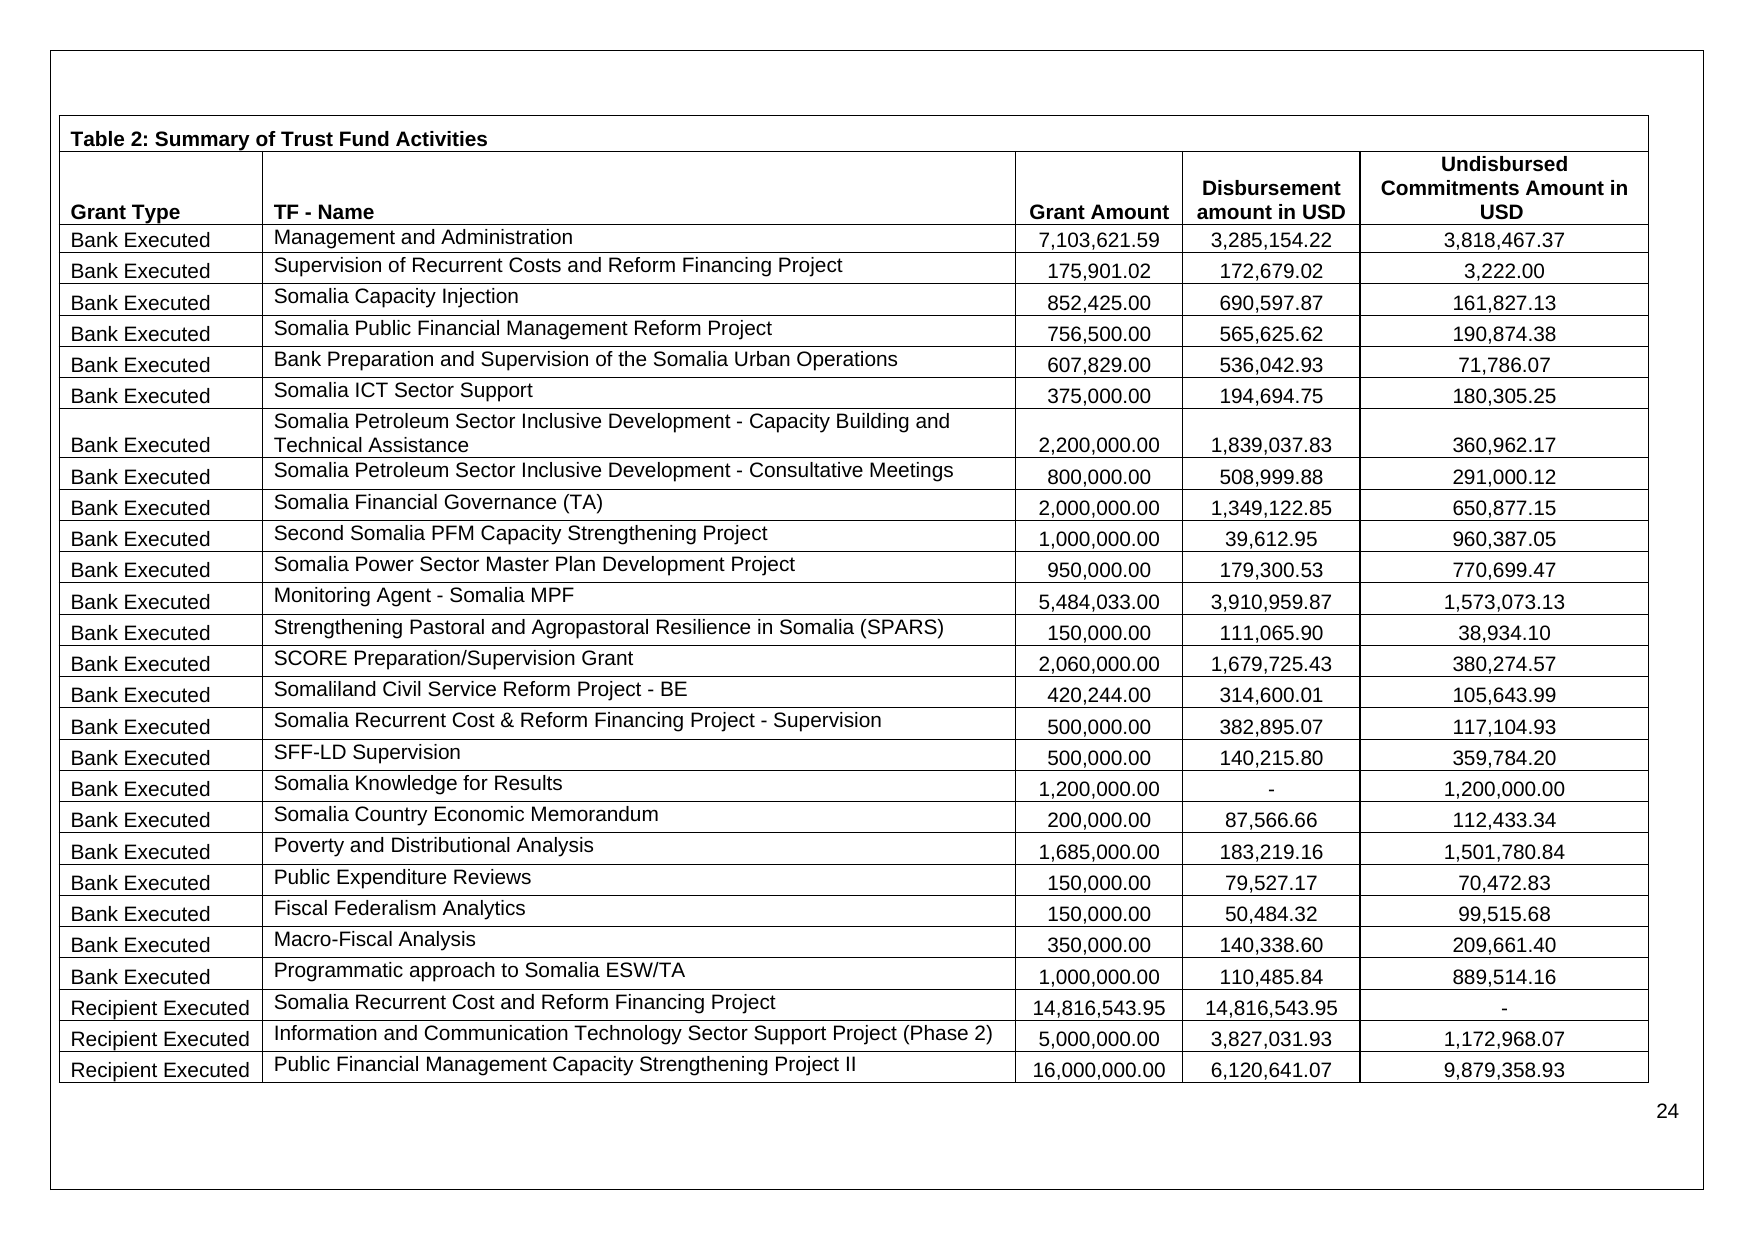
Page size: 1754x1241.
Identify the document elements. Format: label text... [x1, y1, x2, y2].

table_cell 38,934.10 [1361, 615, 1648, 645]
table_cell 5,484,033.00 [1016, 583, 1182, 613]
table_cell 71,786.07 [1361, 347, 1648, 377]
table_cell SCORE Preparation/Supervision Grant [263, 646, 1015, 676]
table_cell 1,200,000.00 [1361, 771, 1648, 801]
table_cell Disbursement amount in USD [1183, 152, 1359, 224]
table_cell Supervision of Recurrent Costs and Reform Financing Project [263, 253, 1015, 283]
table_cell Bank Executed [60, 771, 262, 801]
table_cell 3,222.00 [1361, 253, 1648, 283]
table_cell 500,000.00 [1016, 740, 1182, 770]
table_cell 190,874.38 [1361, 316, 1648, 346]
table_cell Somalia Recurrent Cost & Reform Financing Project - Supervision [263, 708, 1015, 738]
table_cell 380,274.57 [1361, 646, 1648, 676]
table_cell 2,000,000.00 [1016, 490, 1182, 520]
table_cell Bank Executed [60, 225, 262, 252]
table_cell 1,172,968.07 [1361, 1021, 1648, 1051]
table_cell Somalia Recurrent Cost and Reform Financing Project [263, 990, 1015, 1020]
table_cell 105,643.99 [1361, 677, 1648, 707]
table_cell Bank Executed [60, 458, 262, 488]
table_cell 117,104.93 [1361, 708, 1648, 738]
table_cell 350,000.00 [1016, 927, 1182, 957]
table_cell 150,000.00 [1016, 896, 1182, 926]
table_cell Monitoring Agent - Somalia MPF [263, 583, 1015, 613]
table_cell 16,000,000.00 [1016, 1052, 1182, 1082]
table_cell 1,573,073.13 [1361, 583, 1648, 613]
table_cell TF - Name [263, 152, 1015, 224]
table_cell 889,514.16 [1361, 958, 1648, 988]
table_cell Poverty and Distributional Analysis [263, 833, 1015, 863]
table_cell 2,200,000.00 [1016, 409, 1182, 457]
table_cell 150,000.00 [1016, 615, 1182, 645]
table_cell 1,679,725.43 [1183, 646, 1359, 676]
table_cell Bank Executed [60, 378, 262, 408]
table_cell Somalia Country Economic Memorandum [263, 802, 1015, 832]
table_cell Fiscal Federalism Analytics [263, 896, 1015, 926]
table_cell Somalia Petroleum Sector Inclusive Development - Capacity Building and Technical Assistance [263, 409, 1015, 457]
table_cell Somalia Petroleum Sector Inclusive Development - Consultative Meetings [263, 458, 1015, 488]
table_cell 500,000.00 [1016, 708, 1182, 738]
table_cell Somalia Knowledge for Results [263, 771, 1015, 801]
table_cell Bank Executed [60, 316, 262, 346]
table_cell - [1183, 771, 1359, 801]
table_cell 650,877.15 [1361, 490, 1648, 520]
table_cell 3,285,154.22 [1183, 225, 1359, 252]
table_cell 756,500.00 [1016, 316, 1182, 346]
table_cell 1,200,000.00 [1016, 771, 1182, 801]
table_cell Management and Administration [263, 225, 1015, 252]
table_cell 209,661.40 [1361, 927, 1648, 957]
table_cell Bank Executed [60, 740, 262, 770]
table_cell Somalia ICT Sector Support [263, 378, 1015, 408]
table_cell Public Financial Management Capacity Strengthening Project II [263, 1052, 1015, 1082]
table_cell 3,818,467.37 [1361, 225, 1648, 252]
table_cell 950,000.00 [1016, 552, 1182, 582]
table_cell 70,472.83 [1361, 865, 1648, 895]
table_cell Bank Preparation and Supervision of the Somalia Urban Operations [263, 347, 1015, 377]
table_cell 9,879,358.93 [1361, 1052, 1648, 1082]
table_cell 112,433.34 [1361, 802, 1648, 832]
table_cell 1,685,000.00 [1016, 833, 1182, 863]
table_cell Grant Amount [1016, 152, 1182, 224]
table_cell 536,042.93 [1183, 347, 1359, 377]
table_cell 200,000.00 [1016, 802, 1182, 832]
table_cell Somalia Financial Governance (TA) [263, 490, 1015, 520]
table_cell 175,901.02 [1016, 253, 1182, 283]
table_cell Somalia Power Sector Master Plan Development Project [263, 552, 1015, 582]
table_cell 852,425.00 [1016, 284, 1182, 314]
table_cell Bank Executed [60, 802, 262, 832]
table_cell 1,000,000.00 [1016, 521, 1182, 551]
table_cell 161,827.13 [1361, 284, 1648, 314]
table_cell 99,515.68 [1361, 896, 1648, 926]
table_cell Macro-Fiscal Analysis [263, 927, 1015, 957]
table_cell 79,527.17 [1183, 865, 1359, 895]
table_cell Bank Executed [60, 833, 262, 863]
table_cell 140,215.80 [1183, 740, 1359, 770]
table_cell SFF-LD Supervision [263, 740, 1015, 770]
table_cell Somaliland Civil Service Reform Project - BE [263, 677, 1015, 707]
table_cell 508,999.88 [1183, 458, 1359, 488]
table_cell Bank Executed [60, 521, 262, 551]
table_cell 314,600.01 [1183, 677, 1359, 707]
table_cell 39,612.95 [1183, 521, 1359, 551]
table_cell Recipient Executed [60, 1021, 262, 1051]
table_cell Bank Executed [60, 865, 262, 895]
table_cell 1,839,037.83 [1183, 409, 1359, 457]
table_cell 7,103,621.59 [1016, 225, 1182, 252]
table_cell Information and Communication Technology Sector Support Project (Phase 2) [263, 1021, 1015, 1051]
table_cell Somalia Public Financial Management Reform Project [263, 316, 1015, 346]
table_cell 607,829.00 [1016, 347, 1182, 377]
table_cell 420,244.00 [1016, 677, 1182, 707]
table_cell 110,485.84 [1183, 958, 1359, 988]
table_cell Strengthening Pastoral and Agropastoral Resilience in Somalia (SPARS) [263, 615, 1015, 645]
table_cell 690,597.87 [1183, 284, 1359, 314]
table_cell Bank Executed [60, 552, 262, 582]
table_cell 194,694.75 [1183, 378, 1359, 408]
table_cell 375,000.00 [1016, 378, 1182, 408]
table_cell 360,962.17 [1361, 409, 1648, 457]
table_cell Second Somalia PFM Capacity Strengthening Project [263, 521, 1015, 551]
table_cell 2,060,000.00 [1016, 646, 1182, 676]
table_cell 5,000,000.00 [1016, 1021, 1182, 1051]
table_cell Programmatic approach to Somalia ESW/TA [263, 958, 1015, 988]
table_cell 1,349,122.85 [1183, 490, 1359, 520]
table_cell 14,816,543.95 [1016, 990, 1182, 1020]
table_cell Recipient Executed [60, 1052, 262, 1082]
table_cell Recipient Executed [60, 990, 262, 1020]
table_cell 180,305.25 [1361, 378, 1648, 408]
table_cell 172,679.02 [1183, 253, 1359, 283]
table_cell 6,120,641.07 [1183, 1052, 1359, 1082]
table_cell 14,816,543.95 [1183, 990, 1359, 1020]
table_cell 960,387.05 [1361, 521, 1648, 551]
table_cell Bank Executed [60, 708, 262, 738]
table_cell 3,910,959.87 [1183, 583, 1359, 613]
table_cell Bank Executed [60, 490, 262, 520]
table_cell Bank Executed [60, 896, 262, 926]
table_cell 50,484.32 [1183, 896, 1359, 926]
table_cell 1,501,780.84 [1361, 833, 1648, 863]
table_cell Bank Executed [60, 583, 262, 613]
table_cell 87,566.66 [1183, 802, 1359, 832]
table_cell Somalia Capacity Injection [263, 284, 1015, 314]
table_cell Bank Executed [60, 347, 262, 377]
table_cell Bank Executed [60, 615, 262, 645]
table_cell Bank Executed [60, 284, 262, 314]
table_cell 565,625.62 [1183, 316, 1359, 346]
table_cell Bank Executed [60, 646, 262, 676]
table_cell 291,000.12 [1361, 458, 1648, 488]
table_cell 111,065.90 [1183, 615, 1359, 645]
table_cell Undisbursed Commitments Amount in USD [1361, 152, 1648, 224]
table_cell Bank Executed [60, 409, 262, 457]
table_cell 1,000,000.00 [1016, 958, 1182, 988]
table_cell 179,300.53 [1183, 552, 1359, 582]
table_cell Bank Executed [60, 677, 262, 707]
table_cell Bank Executed [60, 927, 262, 957]
table_cell 183,219.16 [1183, 833, 1359, 863]
table_cell Bank Executed [60, 958, 262, 988]
table_cell 3,827,031.93 [1183, 1021, 1359, 1051]
table_cell Bank Executed [60, 253, 262, 283]
table_cell Grant Type [60, 152, 262, 224]
table_cell Public Expenditure Reviews [263, 865, 1015, 895]
table_cell 140,338.60 [1183, 927, 1359, 957]
table_cell 150,000.00 [1016, 865, 1182, 895]
table_header Table 2: Summary of Trust Fund Activities [60, 116, 1648, 151]
table_cell 770,699.47 [1361, 552, 1648, 582]
table_cell - [1361, 990, 1648, 1020]
table_cell 382,895.07 [1183, 708, 1359, 738]
table_cell 359,784.20 [1361, 740, 1648, 770]
table_cell 800,000.00 [1016, 458, 1182, 488]
